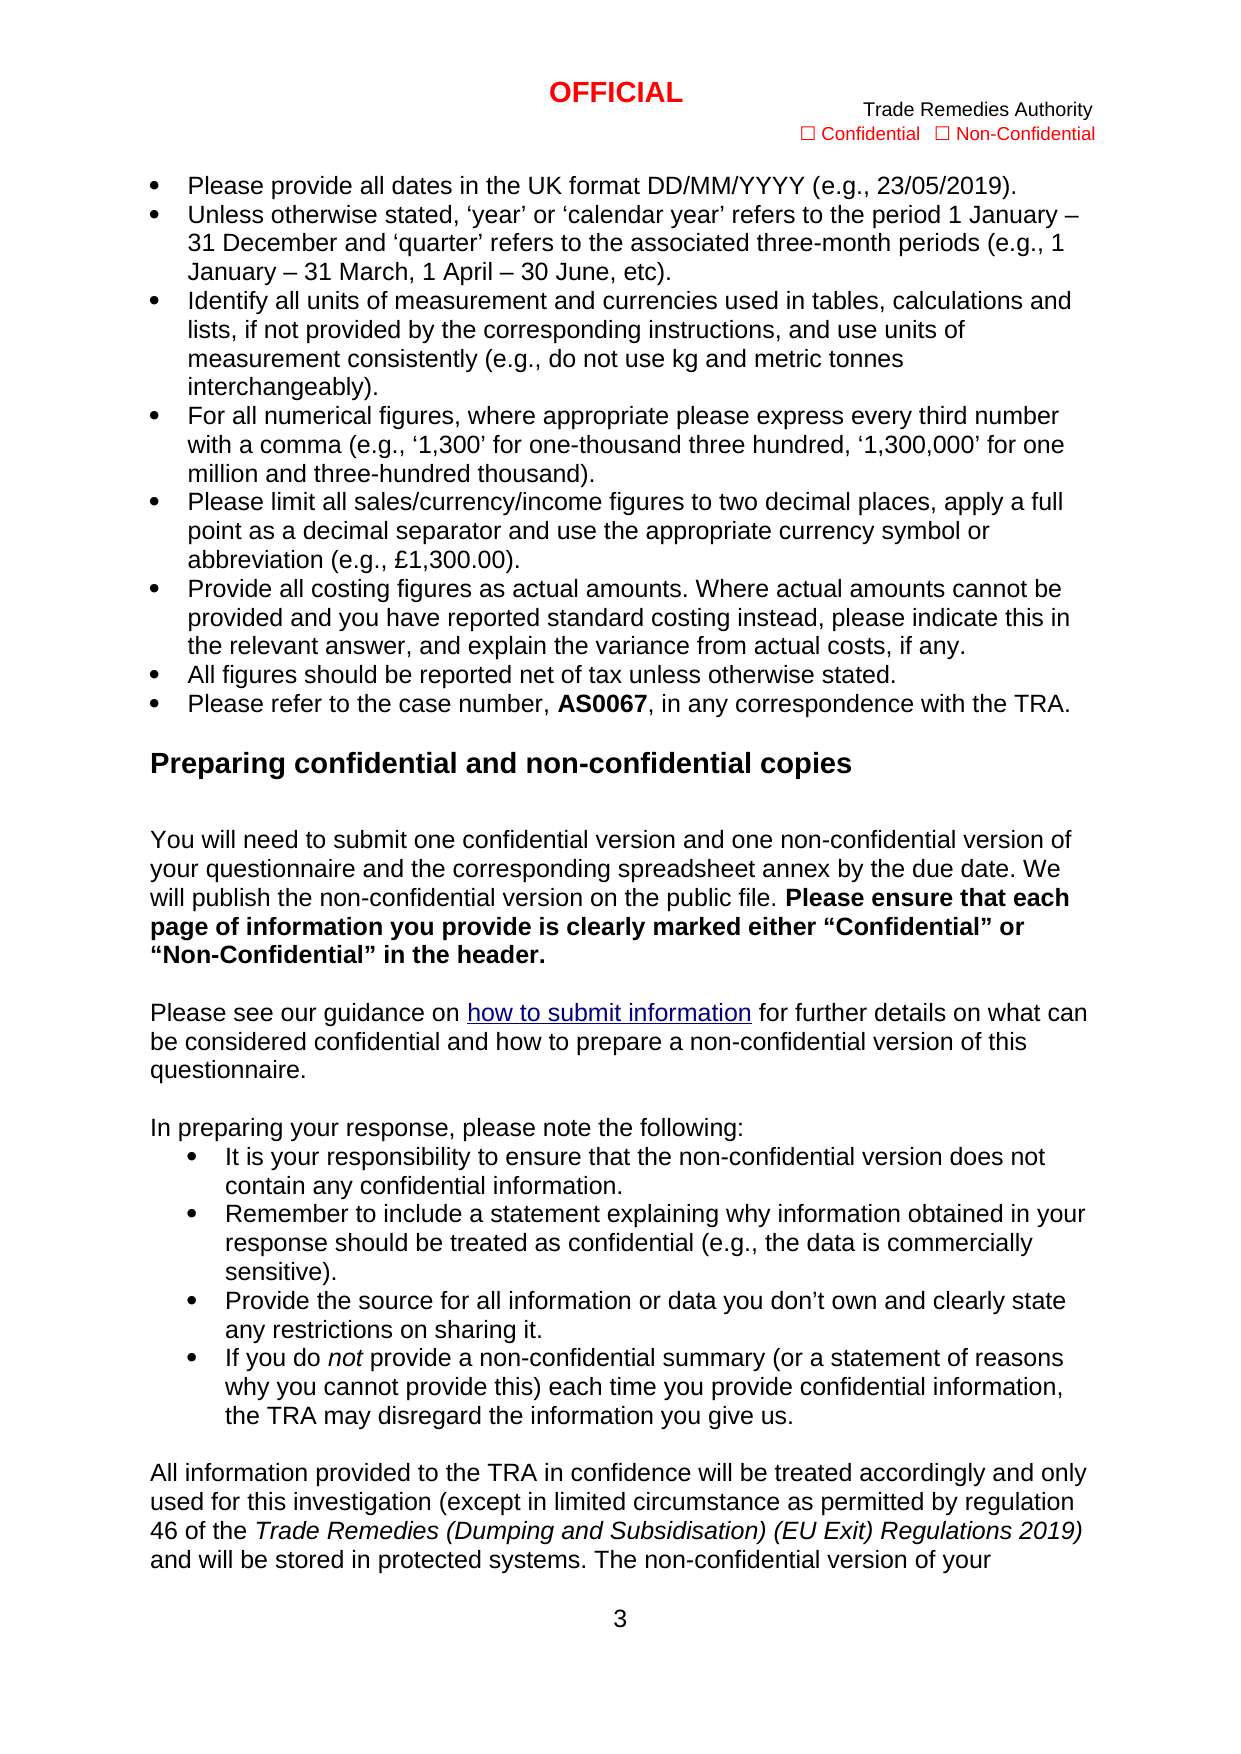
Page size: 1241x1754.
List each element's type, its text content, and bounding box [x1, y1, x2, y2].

list Please provide all dates in the UK format DD/MM/YYYY (e.g., 23/05/2019). [150, 171, 1090, 199]
list Provide all costing figures as actual amounts. Where actual amounts cannot be provided and you have reported standard costing instead, please indicate this in the relevant answer, and explain the variance from actual costs, if any. [150, 574, 1090, 660]
text Please see our guidance on how to submit information for further details on what can be considered confidential and how to prepare a non-confidential version of this questionnaire. [150, 998, 1090, 1084]
list Unless otherwise stated, ‘year’ or ‘calendar year’ refers to the period 1 January – 31 December and ‘quarter’ refers to the associated three-month periods (e.g., 1 January – 31 March, 1 April – 30 June, etc). [150, 199, 1090, 286]
text In preparing your response, please note the following: [150, 1113, 1090, 1142]
list Provide the source for all information or data you don’t own and clearly state any restrictions on sharing it. [187, 1286, 1090, 1343]
list Please refer to the case number, AS0067, in any correspondence with the TRA. [150, 689, 1090, 718]
list All figures should be reported net of tax unless otherwise stated. [150, 660, 1090, 689]
text You will need to submit one confidential version and one non-confidential version of your questionnaire and the corresponding spreadsheet annex by the due date. We will publish the non-confidential version on the public file. Please ensure that each page of information you provide is clearly marked either “Confidential” or “Non-Confidential” in the header. [150, 826, 1090, 969]
list Remember to include a statement explaining why information obtained in your response should be treated as confidential (e.g., the data is commercially sensitive). [187, 1199, 1090, 1286]
text All information provided to the TRA in confidence will be treated accordingly and only used for this investigation (except in limited circumstance as permitted by regulation 46 of the Trade Remedies (Dumping and Subsidisation) (EU Exit) Regulations 2019) and will be stored in protected systems. The non-confidential version of your [150, 1458, 1090, 1573]
list For all numerical figures, where appropriate please express every third number with a comma (e.g., ‘1,300’ for one-thousand three hundred, ‘1,300,000’ for one million and three-hundred thousand). [150, 401, 1090, 487]
subtitle Preparing confidential and non-confidential copies [150, 747, 1090, 780]
list If you do not provide a non-confidential summary (or a statement of reasons why you cannot provide this) each time you provide confidential information, the TRA may disregard the information you give us. [187, 1343, 1090, 1430]
list It is your responsibility to ensure that the non-confidential version does not contain any confidential information. [187, 1142, 1090, 1199]
list Please limit all sales/currency/income figures to two decimal places, apply a full point as a decimal separator and use the appropriate currency symbol or abbreviation (e.g., £1,300.00). [150, 487, 1090, 574]
list Identify all units of measurement and currencies used in tables, calculations and lists, if not provided by the corresponding instructions, and use units of measurement consistently (e.g., do not use kg and metric tonnes interchangeably). [150, 286, 1090, 401]
